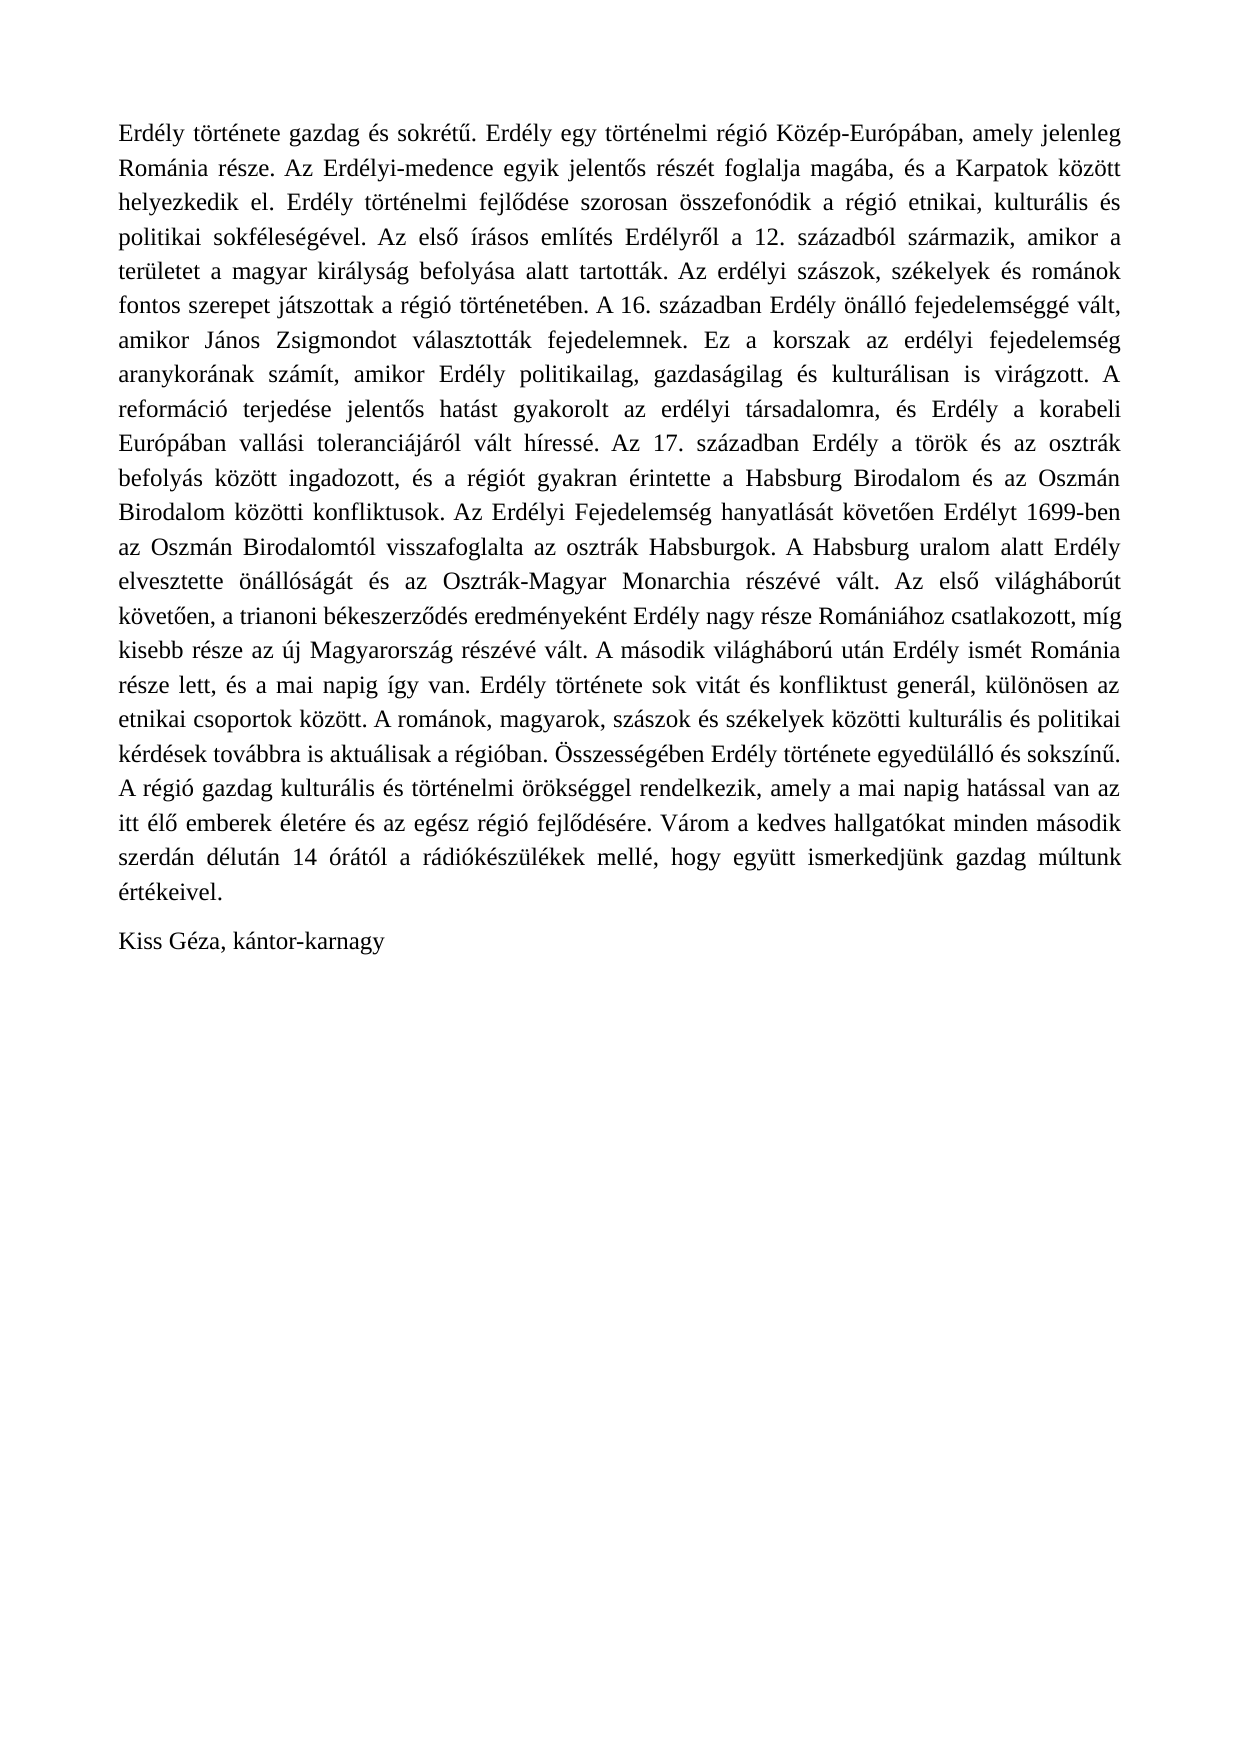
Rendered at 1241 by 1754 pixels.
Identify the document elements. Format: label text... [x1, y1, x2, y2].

text Erdély története gazdag és sokrétű. Erdély egy történelmi régió Közép-Európában, amely jelenleg Románia része. Az Erdélyi-medence egyik jelentős részét foglalja magába, és a Karpatok között helyezkedik el. Erdély történelmi fejlődése szorosan összefonódik a régió etnikai, kulturális és politikai sokféleségével. Az első írásos említés Erdélyről a 12. századból származik, amikor a területet a magyar királyság befolyása alatt tartották. Az erdélyi szászok, székelyek és románok fontos szerepet játszottak a régió történetében. A 16. században Erdély önálló fejedelemséggé vált, amikor János Zsigmondot választották fejedelemnek. Ez a korszak az erdélyi fejedelemség aranykorának számít, amikor Erdély politikailag, gazdaságilag és kulturálisan is virágzott. A reformáció terjedése jelentős hatást gyakorolt az erdélyi társadalomra, és Erdély a korabeli Európában vallási toleranciájáról vált híressé. Az 17. században Erdély a török és az osztrák befolyás között ingadozott, és a régiót gyakran érintette a Habsburg Birodalom és az Oszmán Birodalom közötti konfliktusok. Az Erdélyi Fejedelemség hanyatlását követően Erdélyt 1699-ben az Oszmán Birodalomtól visszafoglalta az osztrák Habsburgok. A Habsburg uralom alatt Erdély elvesztette önállóságát és az Osztrák-Magyar Monarchia részévé vált. Az első világháborút követően, a trianoni békeszerződés eredményeként Erdély nagy része Romániához csatlakozott, míg kisebb része az új Magyarország részévé vált. A második világháború után Erdély ismét Románia része lett, és a mai napig így van. Erdély története sok vitát és konfliktust generál, különösen az etnikai csoportok között. A románok, magyarok, szászok és székelyek közötti kulturális és politikai kérdések továbbra is aktuálisak a régióban. Összességében Erdély története egyedülálló és sokszínű. A régió gazdag kulturális és történelmi örökséggel rendelkezik, amely a mai napig hatással van az itt élő emberek életére és az egész régió fejlődésére. Várom a kedves hallgatókat minden második szerdán délután 14 órától a rádiókészülékek mellé, hogy együtt ismerkedjünk gazdag múltunk értékeivel. [118, 118, 1122, 905]
text Kiss Géza, kántor-karnagy [118, 926, 1122, 954]
